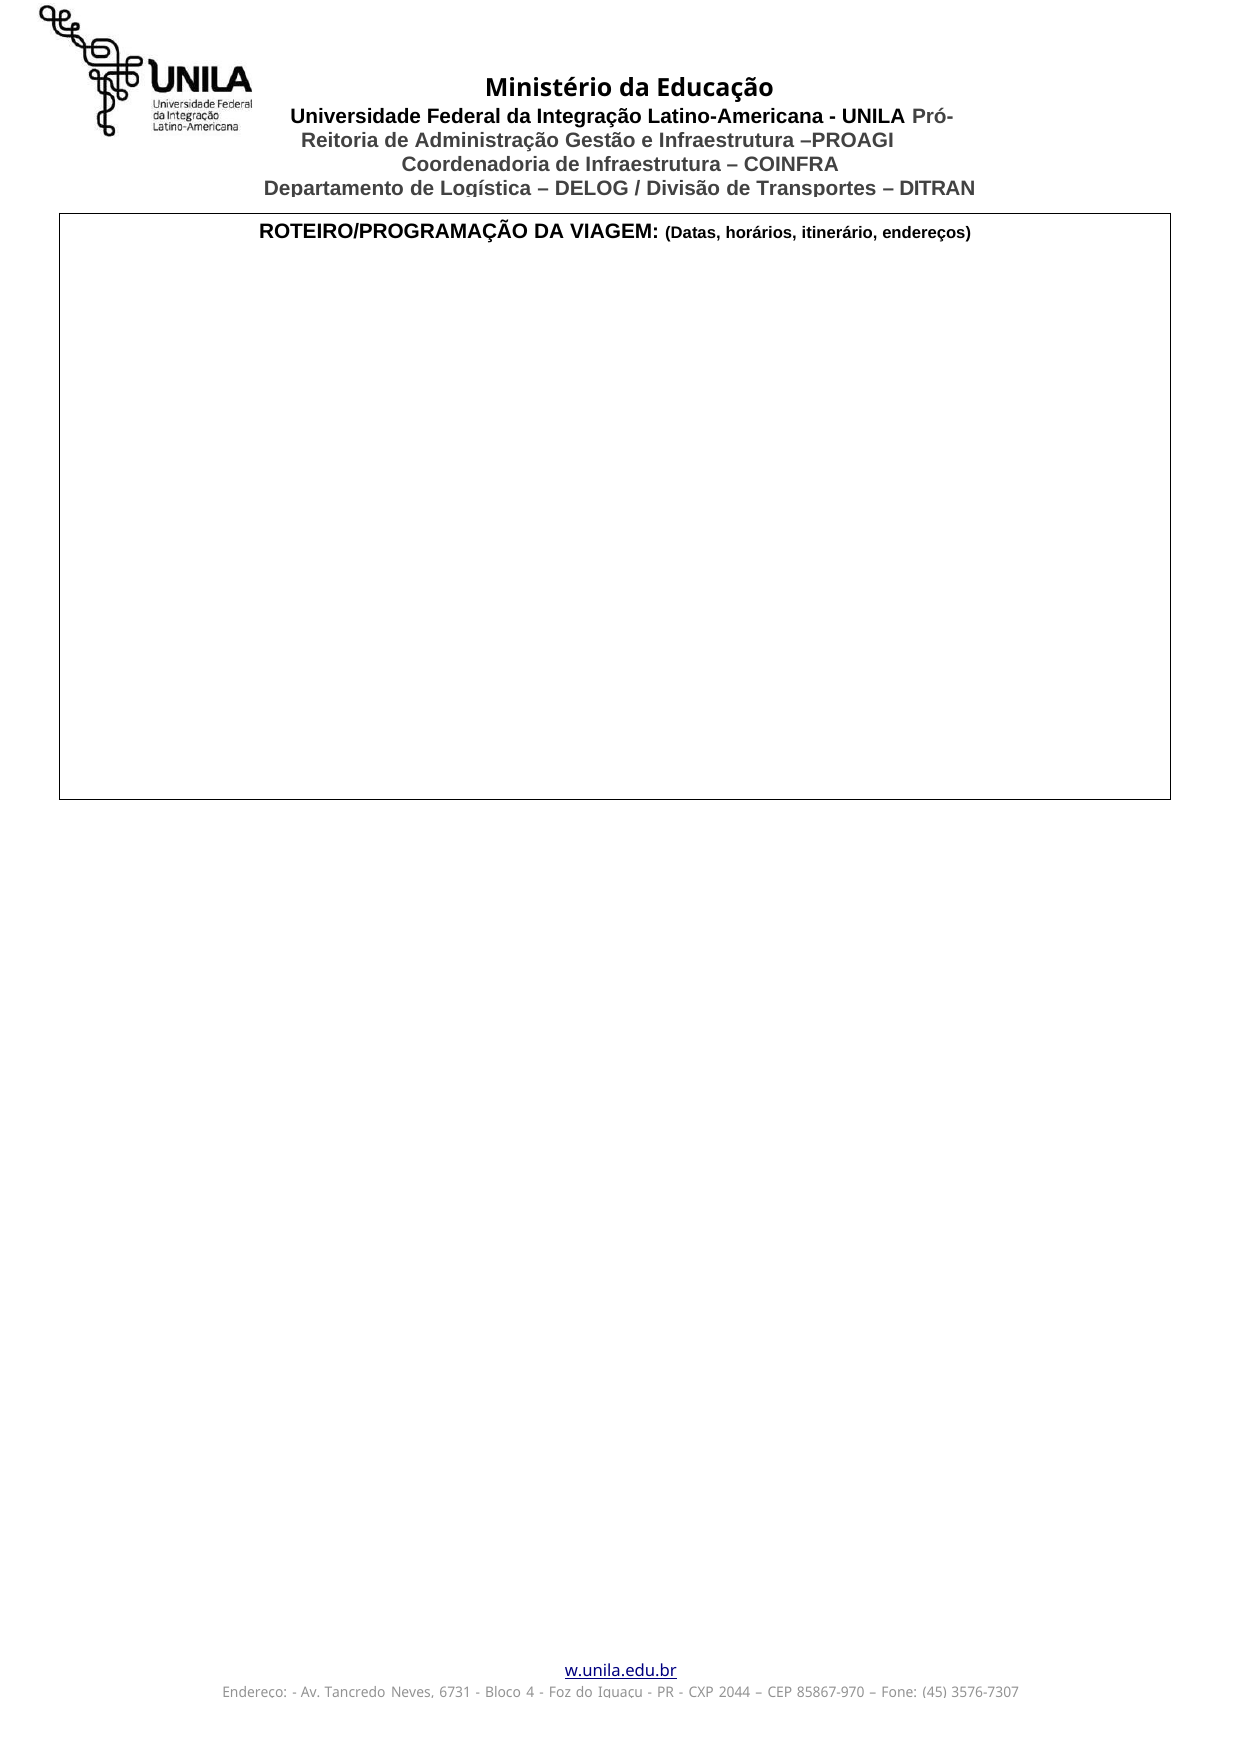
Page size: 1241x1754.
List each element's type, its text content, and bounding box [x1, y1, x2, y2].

table_cell ROTEIRO/PROGRAMAÇÃO DA VIAGEM: (Datas, horários, itinerário, endereços) [60, 214, 1170, 798]
picture [36, 3, 253, 140]
